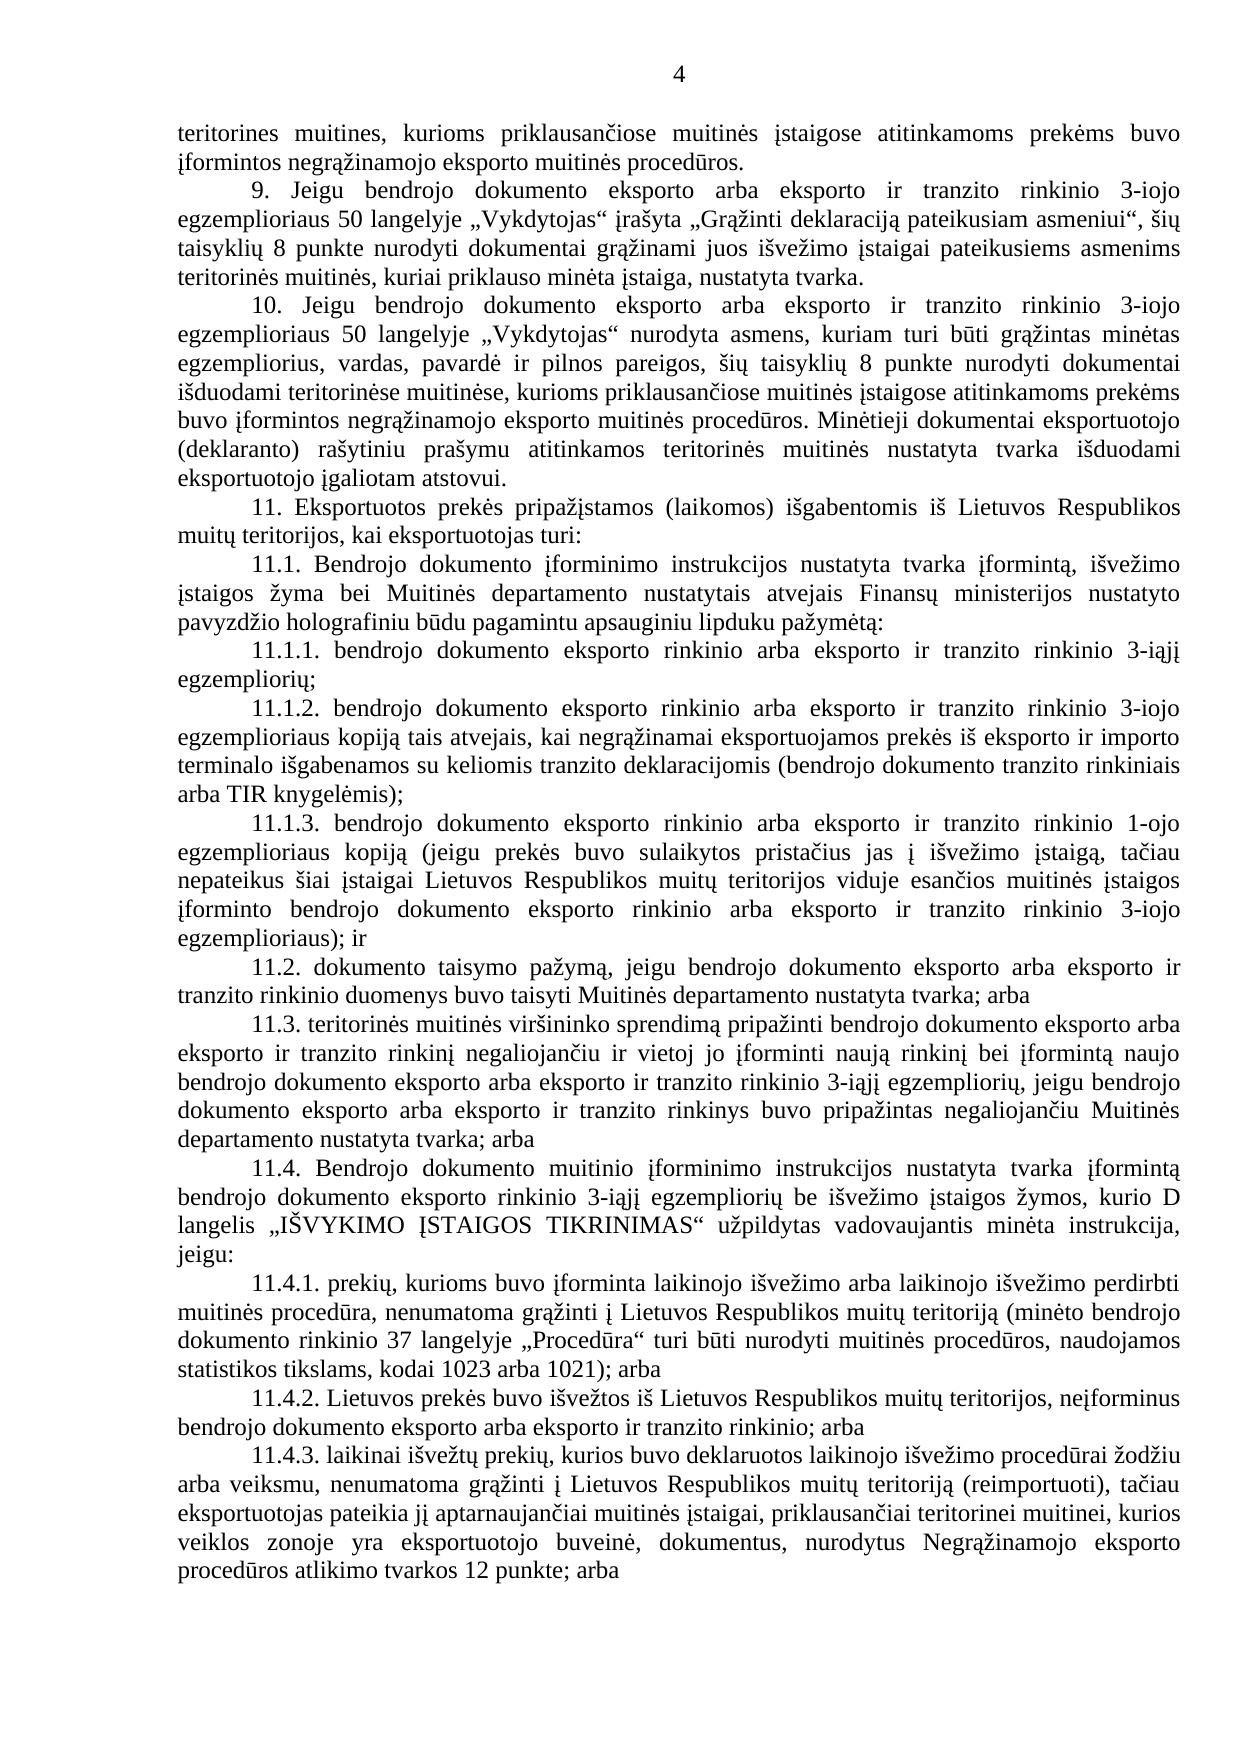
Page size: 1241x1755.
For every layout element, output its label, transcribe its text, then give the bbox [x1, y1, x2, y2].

text 11.4.1. prekių, kurioms buvo įforminta laikinojo išvežimo arba laikinojo išvežimo perdirbti muitinės procedūra, nenumatoma grąžinti į Lietuvos Respublikos muitų teritoriją (minėto bendrojo dokumento rinkinio 37 langelyje „Procedūra“ turi būti nurodyti muitinės procedūros, naudojamos statistikos tikslams, kodai 1023 arba 1021); arba [177, 1268, 1181, 1383]
text 11.4.2. Lietuvos prekės buvo išvežtos iš Lietuvos Respublikos muitų teritorijos, neįforminus bendrojo dokumento eksporto arba eksporto ir tranzito rinkinio; arba [177, 1383, 1181, 1441]
text 11.3. teritorinės muitinės viršininko sprendimą pripažinti bendrojo dokumento eksporto arba eksporto ir tranzito rinkinį negaliojančiu ir vietoj jo įforminti naują rinkinį bei įformintą naujo bendrojo dokumento eksporto arba eksporto ir tranzito rinkinio 3-iąjį egzempliorių, jeigu bendrojo dokumento eksporto arba eksporto ir tranzito rinkinys buvo pripažintas negaliojančiu Muitinės departamento nustatyta tvarka; arba [177, 1009, 1181, 1153]
text 11.1.3. bendrojo dokumento eksporto rinkinio arba eksporto ir tranzito rinkinio 1-ojo egzemplioriaus kopiją (jeigu prekės buvo sulaikytos pristačius jas į išvežimo įstaigą, tačiau nepateikus šiai įstaigai Lietuvos Respublikos muitų teritorijos viduje esančios muitinės įstaigos įforminto bendrojo dokumento eksporto rinkinio arba eksporto ir tranzito rinkinio 3-iojo egzemplioriaus); ir [177, 808, 1181, 952]
text 11.2. dokumento taisymo pažymą, jeigu bendrojo dokumento eksporto arba eksporto ir tranzito rinkinio duomenys buvo taisyti Muitinės departamento nustatyta tvarka; arba [177, 952, 1181, 1009]
text teritorines muitines, kurioms priklausančiose muitinės įstaigose atitinkamoms prekėms buvo įformintos negrąžinamojo eksporto muitinės procedūros. [177, 118, 1181, 176]
text 11.1.2. bendrojo dokumento eksporto rinkinio arba eksporto ir tranzito rinkinio 3-iojo egzemplioriaus kopiją tais atvejais, kai negrąžinamai eksportuojamos prekės iš eksporto ir importo terminalo išgabenamos su keliomis tranzito deklaracijomis (bendrojo dokumento tranzito rinkiniais arba TIR knygelėmis); [177, 693, 1181, 808]
text 11. Eksportuotos prekės pripažįstamos (laikomos) išgabentomis iš Lietuvos Respublikos muitų teritorijos, kai eksportuotojas turi: [177, 492, 1181, 549]
text 11.1. Bendrojo dokumento įforminimo instrukcijos nustatyta tvarka įformintą, išvežimo įstaigos žyma bei Muitinės departamento nustatytais atvejais Finansų ministerijos nustatyto pavyzdžio holografiniu būdu pagamintu apsauginiu lipduku pažymėtą: [177, 549, 1181, 636]
text 11.4. Bendrojo dokumento muitinio įforminimo instrukcijos nustatyta tvarka įformintą bendrojo dokumento eksporto rinkinio 3-iąjį egzempliorių be išvežimo įstaigos žymos, kurio D langelis „IŠVYKIMO ĮSTAIGOS TIKRINIMAS“ užpildytas vadovaujantis minėta instrukcija, jeigu: [177, 1153, 1181, 1268]
text 9. Jeigu bendrojo dokumento eksporto arba eksporto ir tranzito rinkinio 3-iojo egzemplioriaus 50 langelyje „Vykdytojas“ įrašyta „Grąžinti deklaraciją pateikusiam asmeniui“, šių taisyklių 8 punkte nurodyti dokumentai grąžinami juos išvežimo įstaigai pateikusiems asmenims teritorinės muitinės, kuriai priklauso minėta įstaiga, nustatyta tvarka. [177, 176, 1181, 291]
text 10. Jeigu bendrojo dokumento eksporto arba eksporto ir tranzito rinkinio 3-iojo egzemplioriaus 50 langelyje „Vykdytojas“ nurodyta asmens, kuriam turi būti grąžintas minėtas egzempliorius, vardas, pavardė ir pilnos pareigos, šių taisyklių 8 punkte nurodyti dokumentai išduodami teritorinėse muitinėse, kurioms priklausančiose muitinės įstaigose atitinkamoms prekėms buvo įformintos negrąžinamojo eksporto muitinės procedūros. Minėtieji dokumentai eksportuotojo (deklaranto) rašytiniu prašymu atitinkamos teritorinės muitinės nustatyta tvarka išduodami eksportuotojo įgaliotam atstovui. [177, 291, 1181, 492]
text 11.1.1. bendrojo dokumento eksporto rinkinio arba eksporto ir tranzito rinkinio 3-iąjį egzempliorių; [177, 636, 1181, 693]
text 11.4.3. laikinai išvežtų prekių, kurios buvo deklaruotos laikinojo išvežimo procedūrai žodžiu arba veiksmu, nenumatoma grąžinti į Lietuvos Respublikos muitų teritoriją (reimportuoti), tačiau eksportuotojas pateikia jį aptarnaujančiai muitinės įstaigai, priklausančiai teritorinei muitinei, kurios veiklos zonoje yra eksportuotojo buveinė, dokumentus, nurodytus Negrąžinamojo eksporto procedūros atlikimo tvarkos 12 punkte; arba [177, 1441, 1181, 1584]
